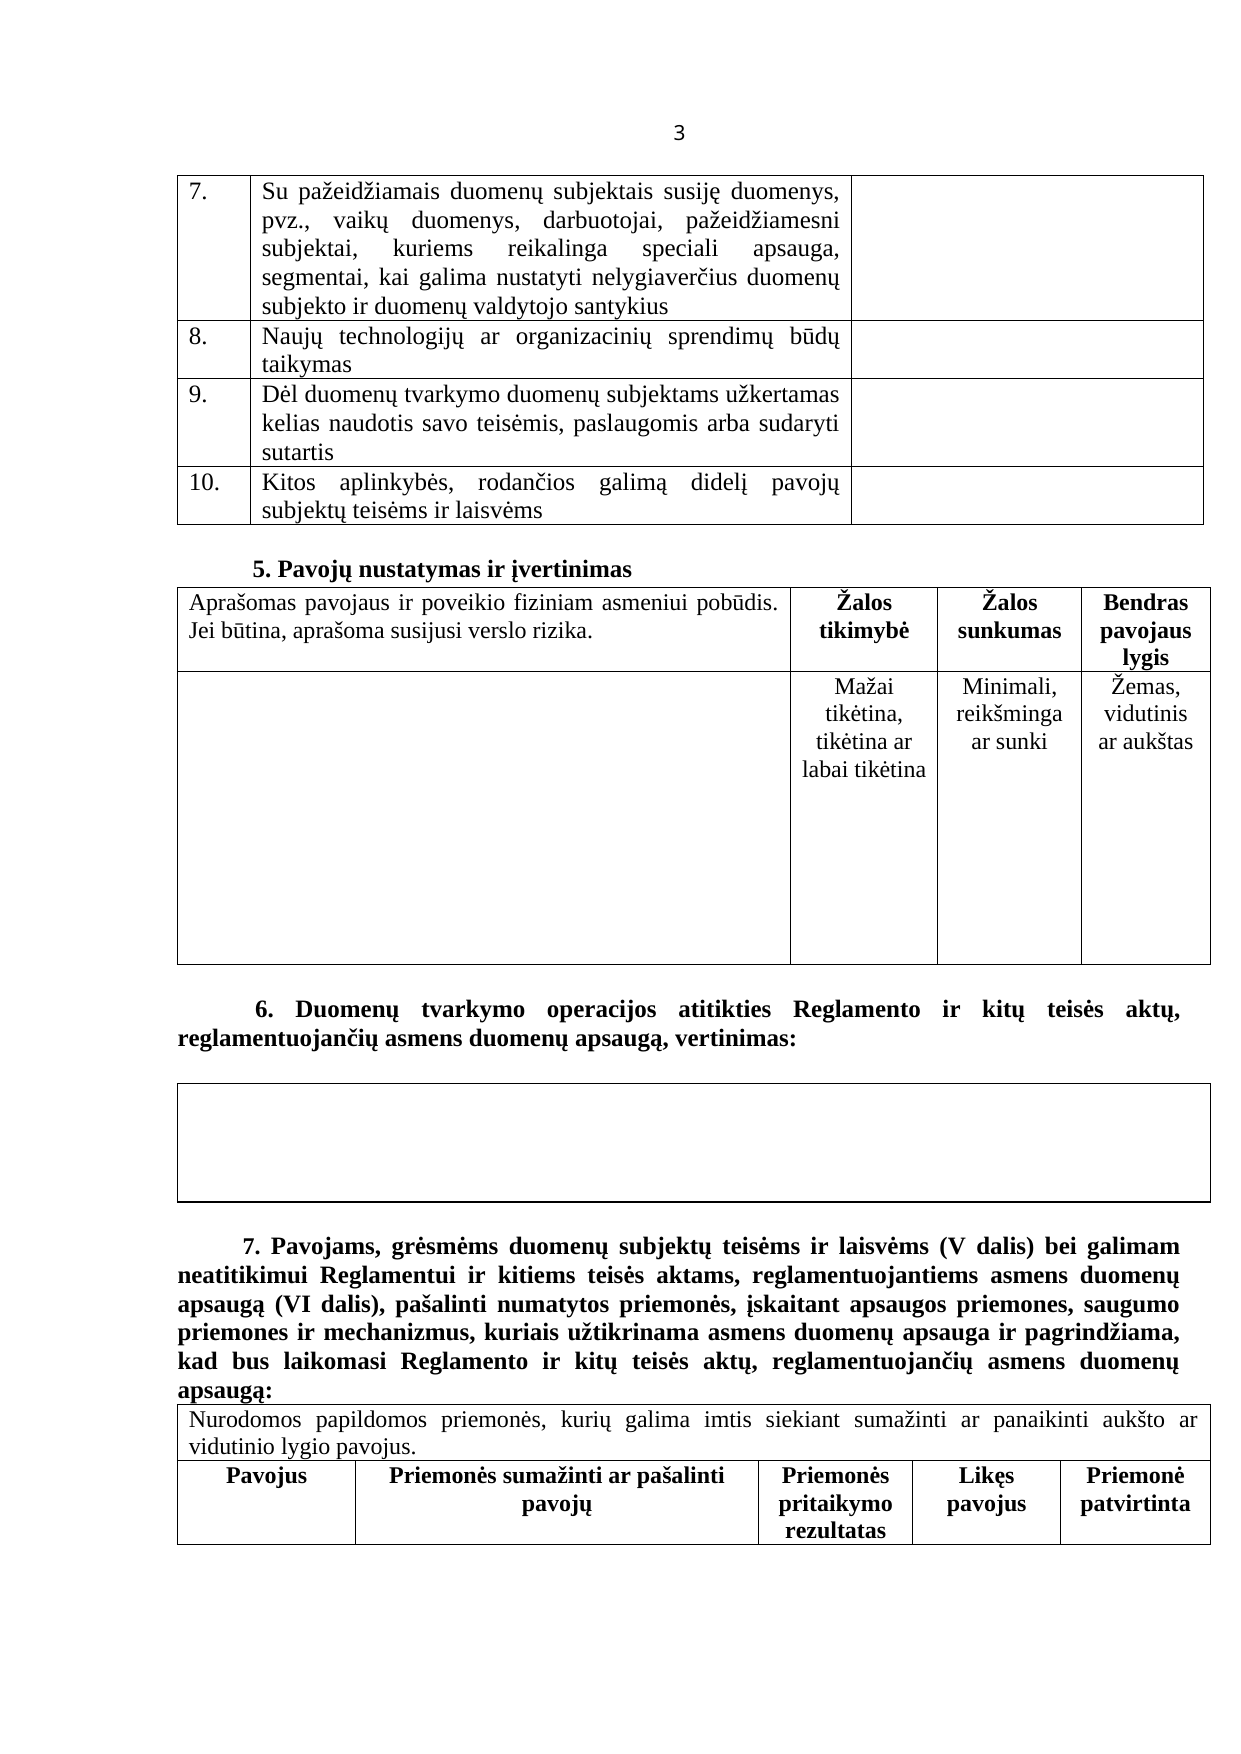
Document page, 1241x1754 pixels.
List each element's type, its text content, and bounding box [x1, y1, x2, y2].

table_cell Priemonės sumažinti ar pašalinti pavojų [356, 1461, 758, 1544]
table_cell 8. [178, 321, 250, 378]
table_cell [852, 467, 1203, 524]
table_header Žalos sunkumas [938, 588, 1081, 671]
table_cell 9. [178, 379, 250, 466]
table_header Bendras pavojaus lygis [1082, 588, 1210, 671]
table_cell Kitos aplinkybės, rodančios galimą didelį pavojų subjektų teisėms ir laisvėms [251, 467, 851, 524]
text 7. Pavojams, grėsmėms duomenų subjektų teisėms ir laisvėms (V dalis) bei galimam neatitikimui Reglamentui ir kitiems teisės aktams, reglamentuojantiems asmens duomenų apsaugą (VI dalis), pašalinti numatytos priemonės, įskaitant apsaugos priemones, saugumo priemones ir mechanizmus, kuriais užtikrinama asmens duomenų apsauga ir pagrindžiama, kad bus laikomasi Reglamento ir kitų teisės aktų, reglamentuojančių asmens duomenų apsaugą: [177, 1231, 1181, 1404]
table_cell Dėl duomenų tvarkymo duomenų subjektams užkertamas kelias naudotis savo teisėmis, paslaugomis arba sudaryti sutartis [251, 379, 851, 466]
table_cell [178, 672, 790, 964]
table_cell [852, 176, 1203, 320]
table_cell 7. [178, 176, 250, 320]
table_cell Su pažeidžiamais duomenų subjektais susiję duomenys, pvz., vaikų duomenys, darbuotojai, pažeidžiamesni subjektai, kuriems reikalinga speciali apsauga, segmentai, kai galima nustatyti nelygiaverčius duomenų subjekto ir duomenų valdytojo santykius [251, 176, 851, 320]
table_cell Pavojus [178, 1461, 355, 1544]
text 5. Pavojų nustatymas ir įvertinimas [252, 554, 1181, 583]
text 6. Duomenų tvarkymo operacijos atitikties Reglamento ir kitų teisės aktų, reglamentuojančių asmens duomenų apsaugą, vertinimas: [177, 994, 1181, 1052]
table_cell Priemonė patvirtinta [1061, 1461, 1210, 1544]
table_cell Priemonės pritaikymo rezultatas [759, 1461, 912, 1544]
table_header Aprašomas pavojaus ir poveikio fiziniam asmeniui pobūdis. Jei būtina, aprašoma susijusi verslo rizika. [178, 588, 790, 671]
table_header [178, 1084, 1210, 1201]
table_cell Likęs pavojus [913, 1461, 1060, 1544]
table_cell [852, 379, 1203, 466]
table_header Žalos tikimybė [791, 588, 937, 671]
table_cell Žemas, vidutinis ar aukštas [1082, 672, 1210, 964]
table_header Nurodomos papildomos priemonės, kurių galima imtis siekiant sumažinti ar panaikinti aukšto ar vidutinio lygio pavojus. [178, 1405, 1210, 1460]
table_cell Mažai tikėtina, tikėtina ar labai tikėtina [791, 672, 937, 964]
table_cell [852, 321, 1203, 378]
table_cell Naujų technologijų ar organizacinių sprendimų būdų taikymas [251, 321, 851, 378]
table_cell 10. [178, 467, 250, 524]
table_cell Minimali, reikšminga ar sunki [938, 672, 1081, 964]
